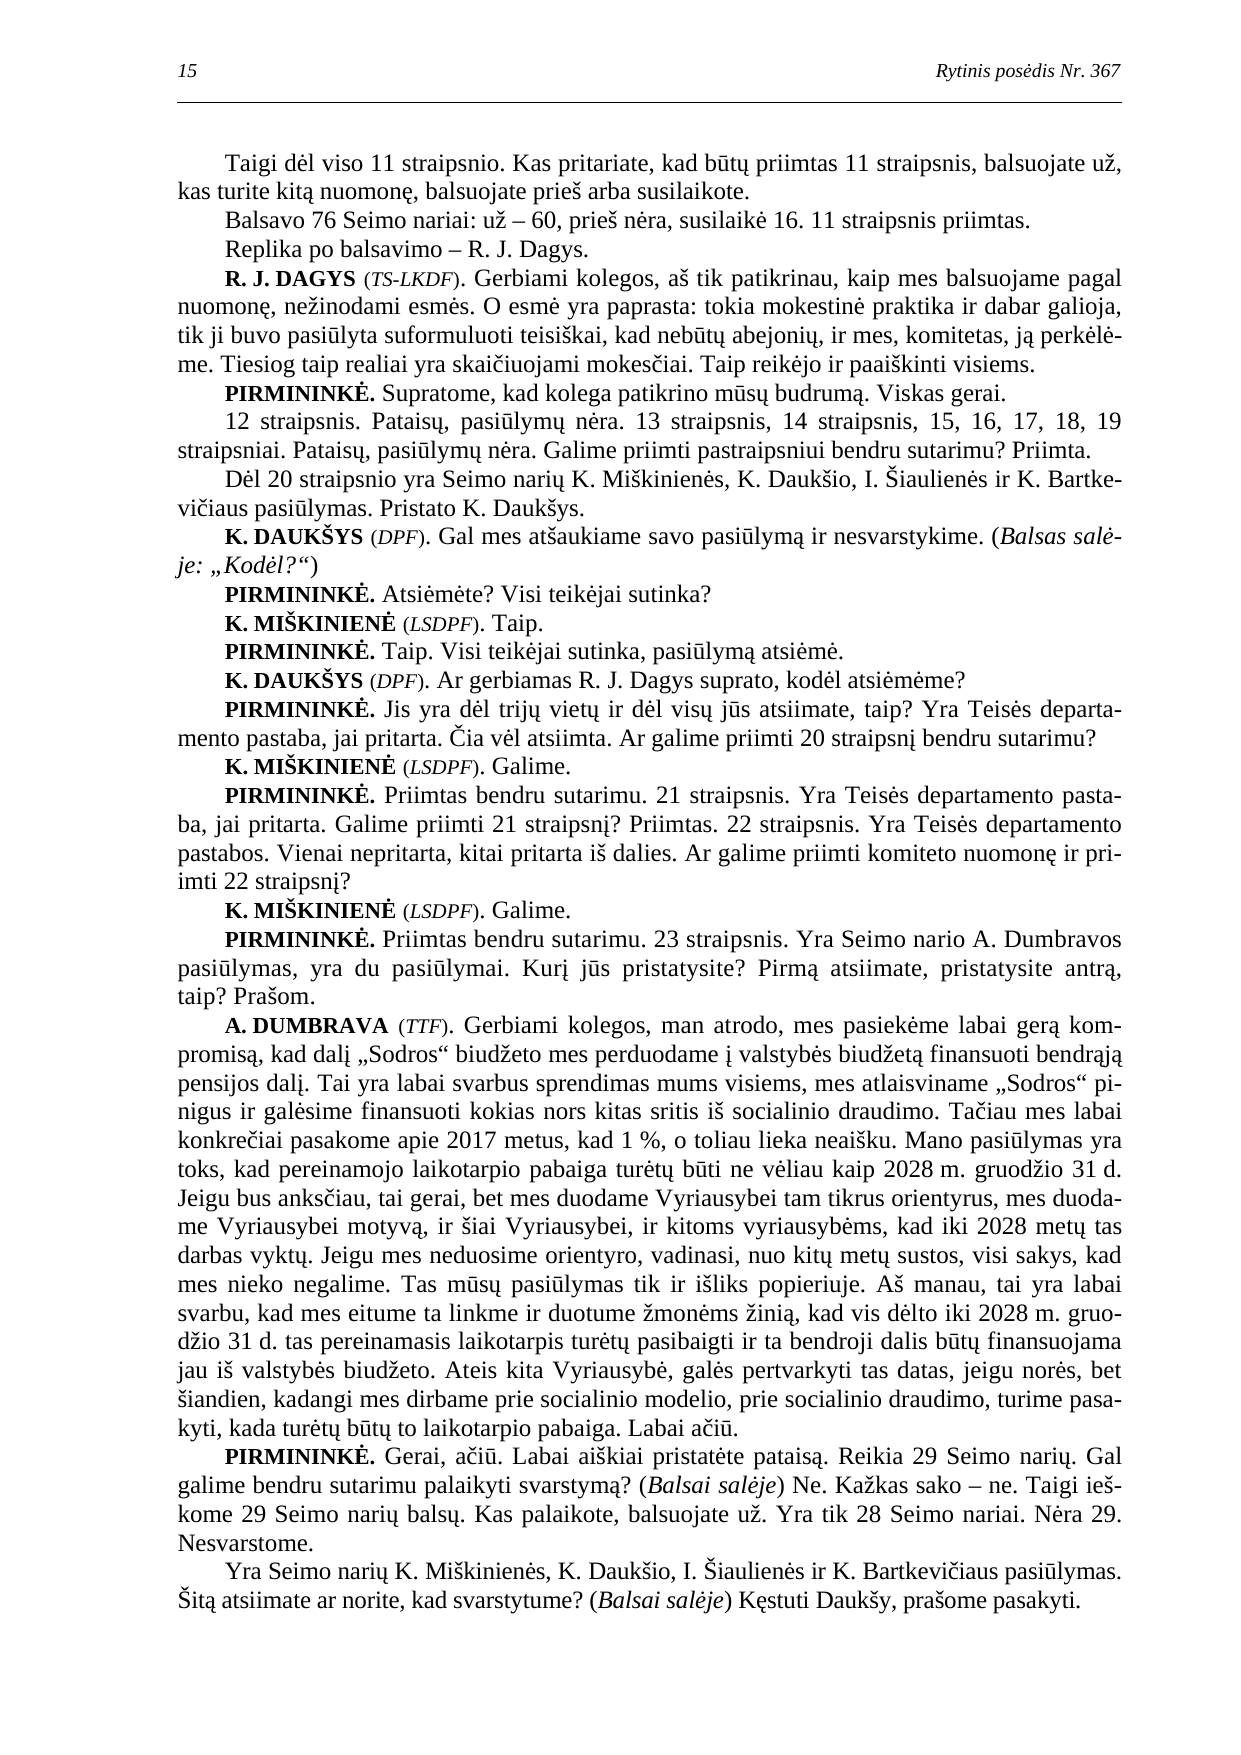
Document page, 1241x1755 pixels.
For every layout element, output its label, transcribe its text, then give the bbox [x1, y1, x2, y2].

text K. DAUKŠYS (DPF). Gal mes at­šau­kia­me sa­vo pa­siū­ly­mą ir ne­svars­ty­ki­me. (Bal­sas sa­lė­je: „Ko­dėl?“) [177, 521, 1122, 579]
text K. MIŠKINIENĖ (LSDPF). Taip. [177, 608, 1122, 636]
text Yra Sei­mo na­rių K. Miš­ki­nie­nės, K. Dauk­šio, I. Šiau­lie­nės ir K. Bart­ke­vi­čiaus pa­siū­ly­mas. Ši­tą at­si­i­ma­te ar no­ri­te, kad svars­ty­tu­me? (Bal­sai sa­lė­je) Kęs­tu­ti Dauk­šy, pra­šo­me pa­sa­ky­ti. [177, 1556, 1122, 1614]
text R. J. DAGYS (TS-LKDF). Ger­bia­mi ko­le­gos, aš tik pa­tik­ri­nau, kaip mes bal­suo­ja­me pa­gal nuo­mo­nę, ne­ži­no­da­mi es­mės. O es­mė yra pa­pras­ta: to­kia mo­kes­ti­nė prak­ti­ka ir da­bar ga­lio­ja, tik ji bu­vo pa­siū­ly­ta su­for­mu­luo­ti tei­siš­kai, kad ne­bū­tų abe­jo­nių, ir mes, ko­mi­te­tas, ją per­kė­lė­me. Tie­siog taip re­a­liai yra skai­čiuo­ja­mi mo­kes­čiai. Taip rei­kė­jo ir pa­aiš­kin­ti vi­siems. [177, 263, 1122, 378]
text Dėl 20 straips­nio yra Sei­mo na­rių K. Miš­ki­nie­nės, K. Dauk­šio, I. Šiau­lie­nės ir K. Bart­ke­vi­čiaus pa­siū­ly­mas. Pri­sta­to K. Dauk­šys. [177, 464, 1122, 521]
text PIRMININKĖ. At­si­ė­mė­te? Vi­si tei­kė­jai su­tin­ka? [177, 579, 1122, 608]
text PIRMININKĖ. Ge­rai, ačiū. La­bai aiš­kiai pri­sta­tė­te pa­tai­są. Rei­kia 29 Sei­mo na­rių. Gal ga­li­me ben­dru su­ta­ri­mu pa­lai­ky­ti svars­ty­mą? (Bal­sai sa­lė­je) Ne. Kaž­kas sa­ko – ne. Tai­gi ieš­ko­me 29 Sei­mo na­rių bal­sų. Kas pa­lai­ko­te, bal­suo­ja­te už. Yra tik 28 Sei­mo na­riai. Nė­ra 29. Ne­svars­to­me. [177, 1441, 1122, 1556]
text PIRMININKĖ. Jis yra dėl tri­jų vie­tų ir dėl vi­sų jūs at­si­i­ma­te, taip? Yra Tei­sės de­par­ta­men­to pa­sta­ba, jai pri­tar­ta. Čia vėl at­si­im­ta. Ar ga­li­me pri­im­ti 20 straips­nį ben­dru su­ta­ri­mu? [177, 694, 1122, 751]
text PIRMININKĖ. Taip. Vi­si tei­kė­jai su­tin­ka, pa­siū­ly­mą at­si­ė­mė. [177, 636, 1122, 665]
text A. DUMBRAVA (TTF). Ger­bia­mi ko­le­gos, man at­ro­do, mes pa­sie­kė­me la­bai ge­rą kom­pro­mi­są, kad da­lį „Sod­ros“ biu­dže­to mes per­duo­da­me į vals­ty­bės biu­dže­tą fi­nan­suo­ti ben­drą­ją pen­si­jos da­lį. Tai yra la­bai svar­bus spren­di­mas mums vi­siems, mes at­lais­vi­na­me „Sod­ros“ pi­ni­gus ir ga­lė­si­me fi­nan­suo­ti ko­kias nors ki­tas sri­tis iš so­cia­li­nio drau­di­mo. Ta­čiau mes la­bai kon­kre­čiai pa­sa­ko­me apie 2017 me­tus, kad 1 %, o to­liau lie­ka ne­aiš­ku. Ma­no pa­siū­ly­mas yra toks, kad per­ei­na­mo­jo lai­ko­tar­pio pa­bai­ga tu­rė­tų bū­ti ne vė­liau kaip 2028 m. gruo­džio 31 d. Jei­gu bus anks­čiau, tai ge­rai, bet mes duo­da­me Vy­riau­sy­bei tam tik­rus orien­ty­rus, mes duo­da­me Vy­riau­sy­bei mo­ty­vą, ir šiai Vy­riau­sy­bei, ir ki­toms vy­riau­sy­bėms, kad iki 2028 me­tų tas dar­bas vyk­tų. Jei­gu mes ne­duo­si­me orien­ty­ro, va­di­na­si, nuo ki­tų me­tų su­stos, vi­si sa­kys, kad mes nie­ko ne­ga­li­me. Tas mū­sų pa­siū­ly­mas tik ir iš­liks po­pie­riu­je. Aš ma­nau, tai yra la­bai svar­bu, kad mes ei­tu­me ta lin­kme ir duo­tu­me žmo­nėms ži­nią, kad vis dėl­to iki 2028 m. gruo­džio 31 d. tas per­ei­na­ma­sis lai­ko­tar­pis tu­rė­tų pa­si­baig­ti ir ta ben­dro­ji da­lis bū­tų fi­nan­suo­ja­ma jau iš vals­ty­bės biu­dže­to. At­eis ki­ta Vy­riau­sy­bė, ga­lės per­tvar­ky­ti tas da­tas, jei­gu no­rės, bet šian­dien, ka­dan­gi mes dir­ba­me prie so­cia­li­nio mo­de­lio, prie so­cia­li­nio drau­di­mo, tu­ri­me pa­sa­ky­ti, ka­da tu­rė­tų bū­tų to lai­ko­tar­pio pa­bai­ga. La­bai ačiū. [177, 1010, 1122, 1441]
text K. MIŠKINIENĖ (LSDPF). Ga­li­me. [177, 895, 1122, 924]
text Re­pli­ka po bal­sa­vi­mo – R. J. Da­gys. [177, 234, 1122, 263]
text PIRMININKĖ. Pri­im­tas ben­dru su­ta­ri­mu. 23 straips­nis. Yra Sei­mo na­rio A. Dumb­ra­vos pa­siū­ly­mas, yra du pa­siū­ly­mai. Ku­rį jūs pri­sta­ty­si­te? Pir­mą at­si­i­ma­te, pri­sta­ty­si­te an­trą, taip? Pra­šom. [177, 924, 1122, 1010]
text K. MIŠKINIENĖ (LSDPF). Ga­li­me. [177, 751, 1122, 780]
text Bal­sa­vo 76 Sei­mo na­riai: už – 60, prieš nė­ra, su­si­lai­kė 16. 11 straips­nis pri­im­tas. [177, 205, 1122, 234]
text PIRMININKĖ. Su­pra­to­me, kad ko­le­ga pa­tik­ri­no mū­sų bud­ru­mą. Vis­kas ge­rai. [177, 378, 1122, 406]
text Tai­gi dėl vi­so 11 straips­nio. Kas pri­ta­ria­te, kad bū­tų pri­im­tas 11 straips­nis, bal­suo­ja­te už, kas tu­ri­te ki­tą nuo­mo­nę, bal­suo­ja­te prieš ar­ba su­si­lai­ko­te. [177, 148, 1122, 205]
text K. DAUKŠYS (DPF). Ar ger­bia­mas R. J. Da­gys su­pra­to, ko­dėl at­si­ė­mė­me? [177, 665, 1122, 694]
text 12 straips­nis. Pa­tai­sų, pa­siū­ly­mų nė­ra. 13 straips­nis, 14 straips­nis, 15, 16, 17, 18, 19 straips­niai. Pa­tai­sų, pa­siū­ly­mų nė­ra. Ga­li­me pri­im­ti pa­straips­niui ben­dru su­ta­ri­mu? Pri­im­ta. [177, 406, 1122, 464]
text PIRMININKĖ. Pri­im­tas ben­dru su­ta­ri­mu. 21 straips­nis. Yra Tei­sės de­par­ta­men­to pa­sta­ba, jai pri­tar­ta. Ga­li­me pri­im­ti 21 straips­nį? Pri­im­tas. 22 straips­nis. Yra Tei­sės de­par­ta­men­to pa­sta­bos. Vie­nai ne­pri­tar­ta, ki­tai pri­tar­ta iš da­lies. Ar ga­li­me pri­im­ti ko­mi­te­to nuo­mo­nę ir pri­im­ti 22 straips­nį? [177, 780, 1122, 895]
